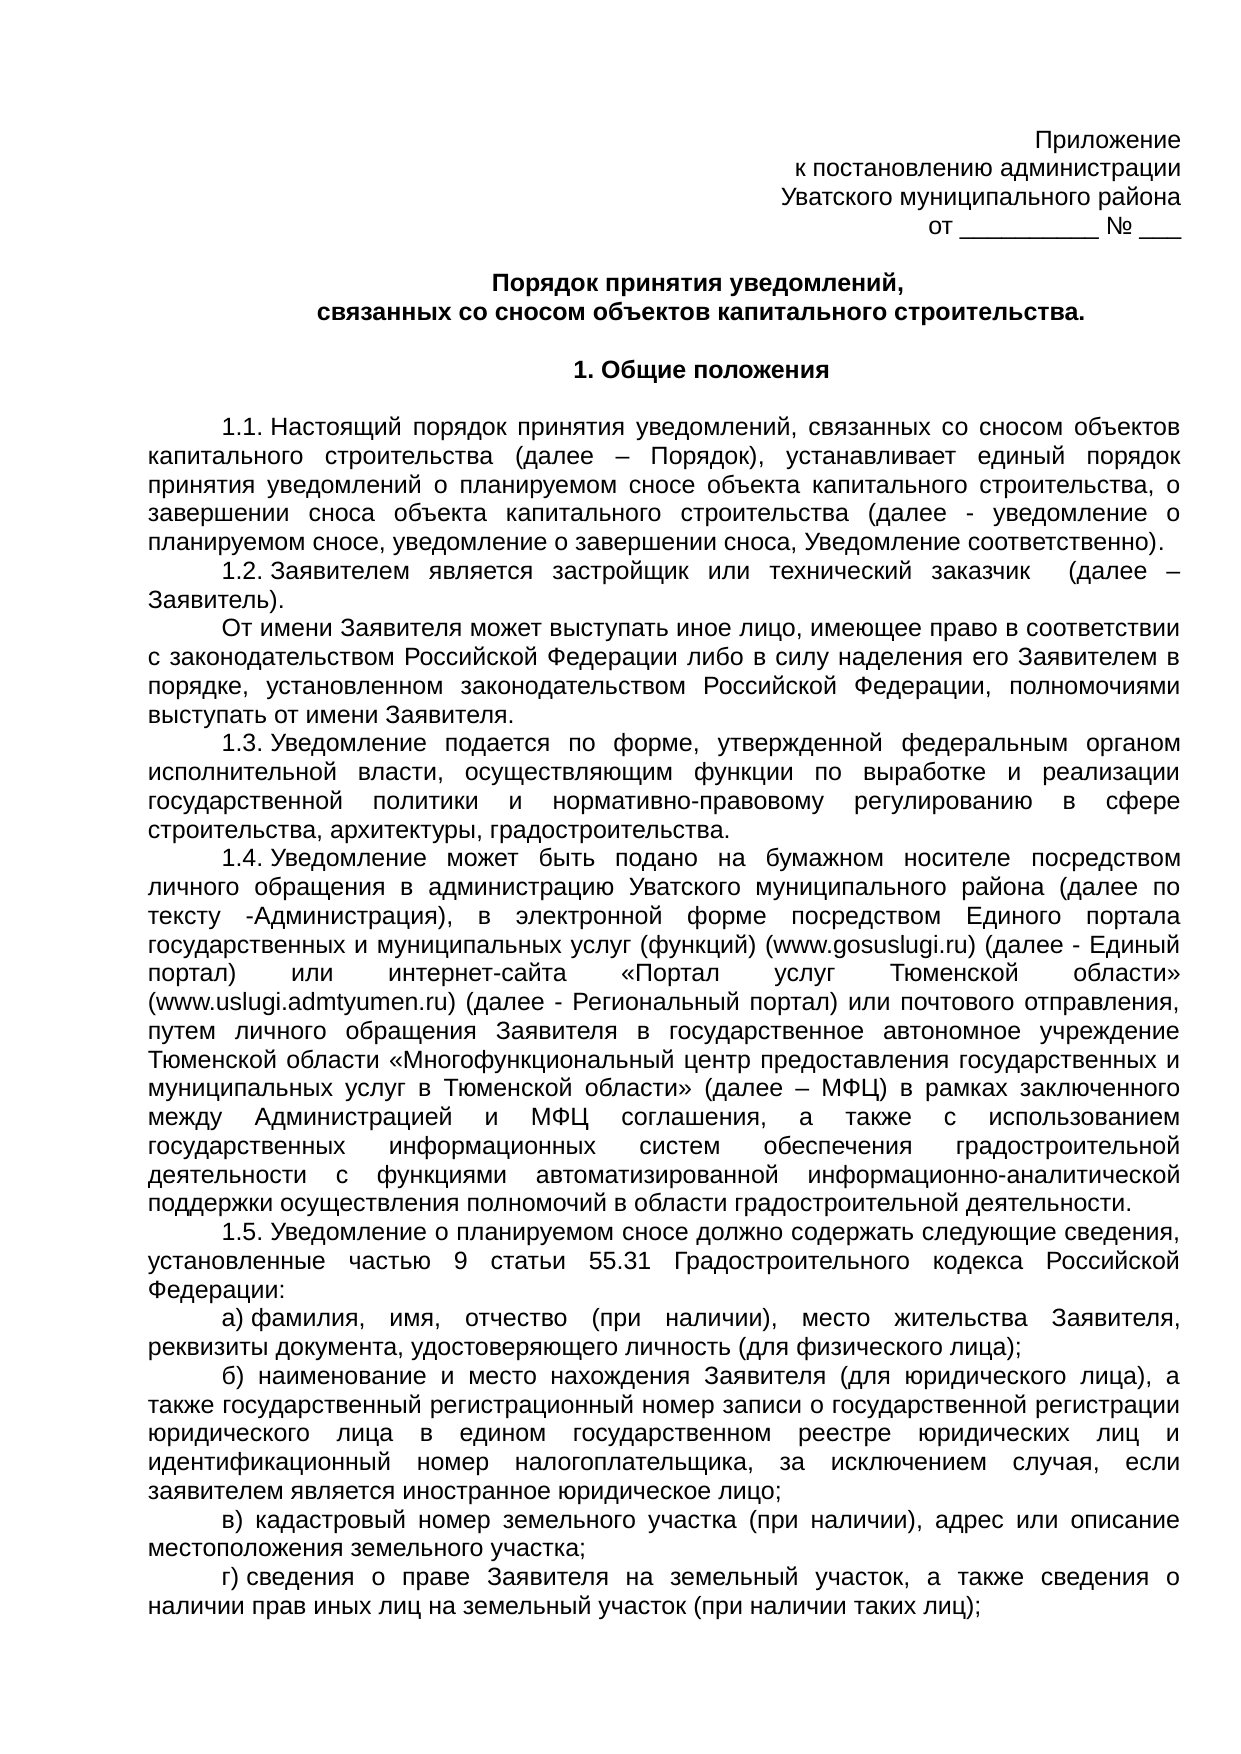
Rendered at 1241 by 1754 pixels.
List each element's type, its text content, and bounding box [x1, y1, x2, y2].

text от __________ № ___ [148, 211, 1181, 239]
text 1.3. Уведомление подается по форме, утвержденной федеральным органом исполнительной власти, осуществляющим функции по выработке и реализации государственной политики и нормативно-правовому регулированию в сфере строительства, архитектуры, градостроительства. [148, 728, 1181, 843]
text Порядок принятия уведомлений, [148, 268, 1181, 297]
text б) наименование и место нахождения Заявителя (для юридического лица), а также государственный регистрационный номер записи о государственной регистрации юридического лица в едином государственном реестре юридических лиц и идентификационный номер налогоплательщика, за исключением случая, если заявителем является иностранное юридическое лицо; [148, 1361, 1181, 1504]
text к постановлению администрации [148, 153, 1181, 182]
text 1.2. Заявителем является застройщик или технический заказчик (далее – Заявитель). [148, 556, 1181, 613]
text 1. Общие положения [148, 354, 1181, 383]
text 1.4. Уведомление может быть подано на бумажном носителе посредством личного обращения в администрацию Уватского муниципального района (далее по тексту -Администрация), в электронной форме посредством Единого портала государственных и муниципальных услуг (функций) (www.gosuslugi.ru) (далее - Единый портал) или интернет-сайта «Портал услуг Тюменской области» (www.uslugi.admtyumen.ru) (далее - Региональный портал) или почтового отправления, путем личного обращения Заявителя в государственное автономное учреждение Тюменской области «Многофункциональный центр предоставления государственных и муниципальных услуг в Тюменской области» (далее – МФЦ) в рамках заключенного между Администрацией и МФЦ соглашения, а также с использованием государственных информационных систем обеспечения градостроительной деятельности с функциями автоматизированной информационно-аналитической поддержки осуществления полномочий в области градостроительной деятельности. [148, 843, 1181, 1217]
text Приложение [148, 124, 1181, 153]
text г) сведения о праве Заявителя на земельный участок, а также сведения о наличии прав иных лиц на земельный участок (при наличии таких лиц); [148, 1562, 1181, 1619]
text 1.1. Настоящий порядок принятия уведомлений, связанных со сносом объектов капитального строительства (далее – Порядок), устанавливает единый порядок принятия уведомлений о планируемом сносе объекта капитального строительства, о завершении сноса объекта капитального строительства (далее - уведомление о планируемом сносе, уведомление о завершении сноса, Уведомление соответственно). [148, 412, 1181, 556]
text а) фамилия, имя, отчество (при наличии), место жительства Заявителя, реквизиты документа, удостоверяющего личность (для физического лица); [148, 1303, 1181, 1361]
text в) кадастровый номер земельного участка (при наличии), адрес или описание местоположения земельного участка; [148, 1504, 1181, 1562]
text От имени Заявителя может выступать иное лицо, имеющее право в соответствии с законодательством Российской Федерации либо в силу наделения его Заявителем в порядке, установленном законодательством Российской Федерации, полномочиями выступать от имени Заявителя. [148, 613, 1181, 728]
text Уватского муниципального района [148, 182, 1181, 211]
text 1.5. Уведомление о планируемом сносе должно содержать следующие сведения, установленные частью 9 статьи 55.31 Градостроительного кодекса Российской Федерации: [148, 1217, 1181, 1303]
text связанных со сносом объектов капитального строительства. [148, 297, 1181, 326]
